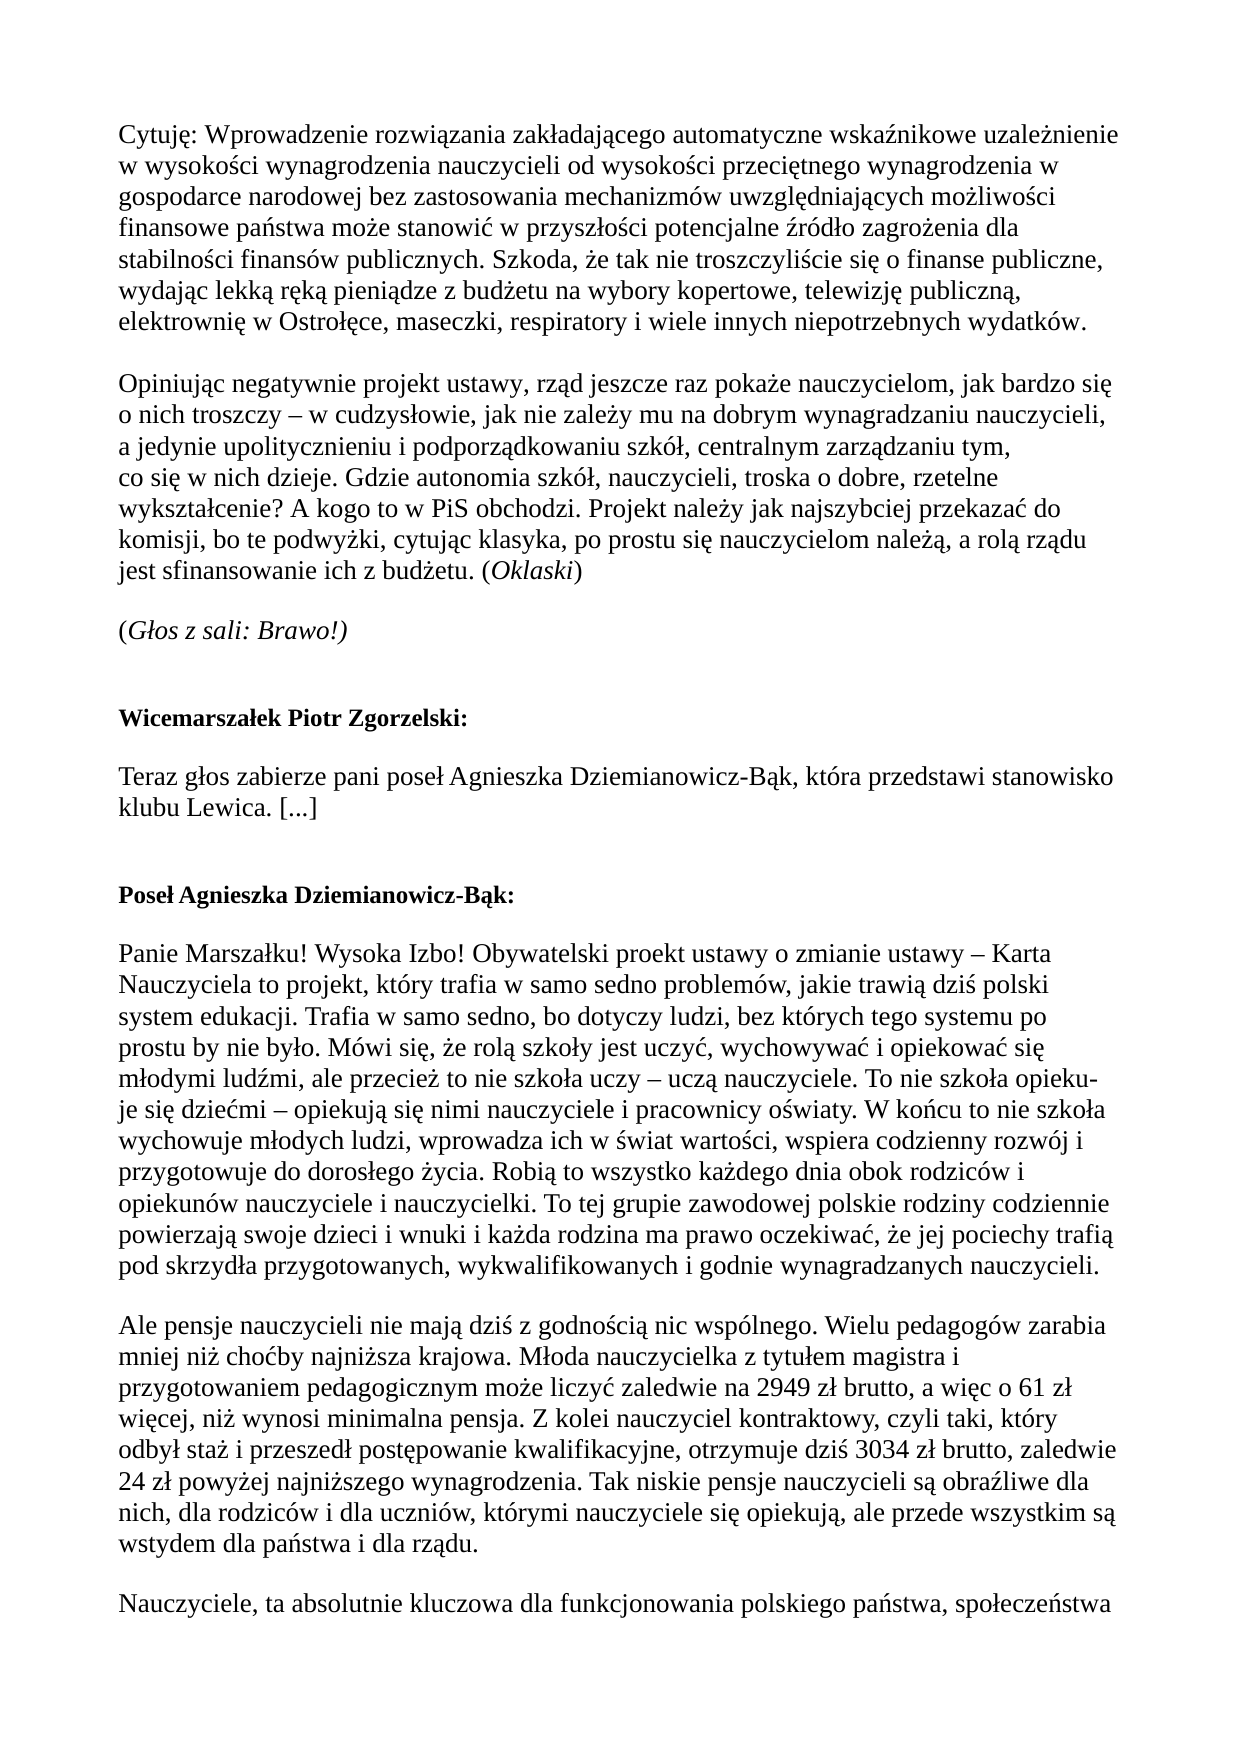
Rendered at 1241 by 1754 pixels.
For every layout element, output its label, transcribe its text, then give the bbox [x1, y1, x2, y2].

text Panie Marszałku! Wysoka Izbo! Obywatelski proekt ustawy o zmianie ustawy – Karta Nauczyciela to projekt, który trafia w samo sedno problemów, jakie trawią dziś polski system edukacji. Trafia w samo sedno, bo dotyczy ludzi, bez których tego systemu po prostu by nie było. Mówi się, że rolą szkoły jest uczyć, wychowywać i opiekować się młodymi ludźmi, ale przecież to nie szkoła uczy – uczą nauczyciele. To nie szkoła opieku- je się dziećmi – opiekują się nimi nauczyciele i pracownicy oświaty. W końcu to nie szkoła wychowuje młodych ludzi, wprowadza ich w świat wartości, wspiera codzienny rozwój i przygotowuje do dorosłego życia. Robią to wszystko każdego dnia obok rodziców i opiekunów nauczyciele i nauczycielki. To tej grupie zawodowej polskie rodziny codziennie powierzają swoje dzieci i wnuki i każda rodzina ma prawo oczekiwać, że jej pociechy trafią pod skrzydła przygotowanych, wykwalifikowanych i godnie wynagradzanych nauczycieli. [118, 909, 1122, 1309]
text Opiniując negatywnie projekt ustawy, rząd jeszcze raz pokaże nauczycielom, jak bardzo się o nich troszczy – w cudzysłowie, jak nie zależy mu na dobrym wynagradzaniu nauczycieli, a jedynie upolitycznieniu i podporządkowaniu szkół, centralnym zarządzaniu tym, co się w nich dzieje. Gdzie autonomia szkół, nauczycieli, troska o dobre, rzetelne wykształcenie? A kogo to w PiS obchodzi. Projekt należy jak najszybciej przekazać do komisji, bo te podwyżki, cytując klasyka, po prostu się nauczycielom należą, a rolą rządu jest sfinansowanie ich z budżetu. (Oklaski) [118, 367, 1122, 614]
text Cytuję: Wprowadzenie rozwiązania zakładającego automatyczne wskaźnikowe uzależnienie w wysokości wynagrodzenia nauczycieli od wysokości przeciętnego wynagrodzenia w gospodarce narodowej bez zastosowania mechanizmów uwzględniających możliwości finansowe państwa może stanowić w przyszłości potencjalne źródło zagrożenia dla stabilności finansów publicznych. Szkoda, że tak nie troszczyliście się o finanse publiczne, wydając lekką ręką pieniądze z budżetu na wybory kopertowe, telewizję publiczną, elektrownię w Ostrołęce, maseczki, respiratory i wiele innych niepotrzebnych wydatków. [118, 118, 1122, 336]
text Teraz głos zabierze pani poseł Agnieszka Dziemianowicz-Bąk, która przedstawi stanowisko klubu Lewica. [...] [118, 731, 1122, 851]
text Ale pensje nauczycieli nie mają dziś z godnością nic wspólnego. Wielu pedagogów zarabia mniej niż choćby najniższa krajowa. Młoda nauczycielka z tytułem magistra i przygotowaniem pedagogicznym może liczyć zaledwie na 2949 zł brutto, a więc o 61 zł więcej, niż wynosi minimalna pensja. Z kolei nauczyciel kontraktowy, czyli taki, który odbył staż i przeszedł postępowanie kwalifikacyjne, otrzymuje dziś 3034 zł brutto, zaledwie 24 zł powyżej najniższego wynagrodzenia. Tak niskie pensje nauczycieli są obraźliwe dla nich, dla rodziców i dla uczniów, którymi nauczyciele się opiekują, ale przede wszystkim są wstydem dla państwa i dla rządu. [118, 1309, 1122, 1587]
text Poseł Agnieszka Dziemianowicz-Bąk: [118, 851, 1122, 909]
text Nauczyciele, ta absolutnie kluczowa dla funkcjonowania polskiego państwa, społeczeństwa [118, 1587, 1122, 1618]
text Wicemarszałek Piotr Zgorzelski: [118, 703, 1122, 731]
text (Głos z sali: Brawo!) [118, 614, 1122, 674]
